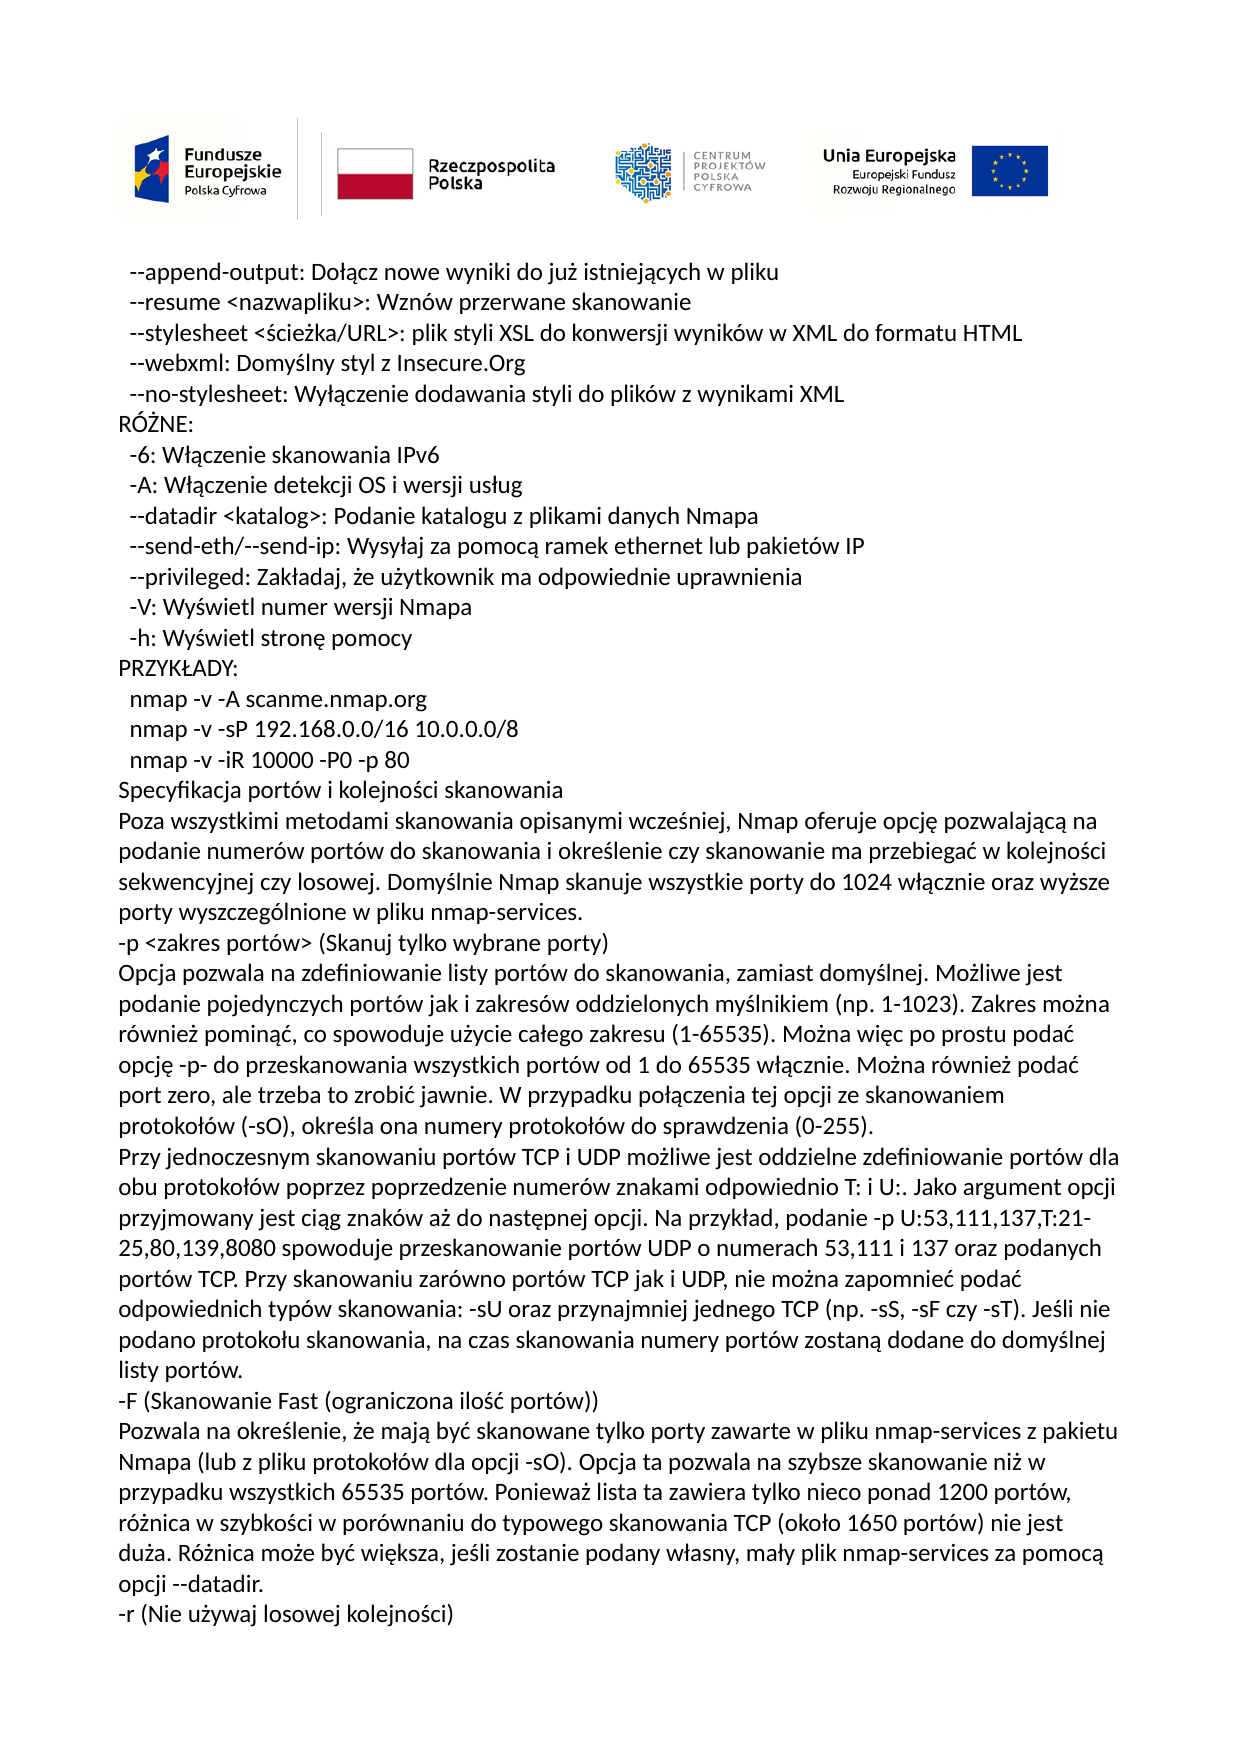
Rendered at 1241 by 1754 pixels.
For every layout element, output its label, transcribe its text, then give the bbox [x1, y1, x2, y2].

text --append-output: Dołącz nowe wyniki do już istniejących w pliku --resume <nazwapliku>: Wznów przerwane skanowanie --stylesheet <ścieżka/URL>: plik styli XSL do konwersji wyników w XML do formatu HTML --webxml: Domyślny styl z Insecure.Org --no-stylesheet: Wyłączenie dodawania styli do plików z wynikami XML RÓŻNE: -6: Włączenie skanowania IPv6 -A: Włączenie detekcji OS i wersji usług --datadir <katalog>: Podanie katalogu z plikami danych Nmapa --send-eth/--send-ip: Wysyłaj za pomocą ramek ethernet lub pakietów IP --privileged: Zakładaj, że użytkownik ma odpowiednie uprawnienia -V: Wyświetl numer wersji Nmapa -h: Wyświetl stronę pomocy PRZYKŁADY: nmap -v -A scanme.nmap.org nmap -v -sP 192.168.0.0/16 10.0.0.0/8 nmap -v -iR 10000 -P0 -p 80 [118, 256, 1122, 774]
text Pozwala na określenie, że mają być skanowane tylko porty zawarte w pliku nmap-services z pakietu Nmapa (lub z pliku protokołów dla opcji -sO). Opcja ta pozwala na szybsze skanowanie niż w przypadku wszystkich 65535 portów. Ponieważ lista ta zawiera tylko nieco ponad 1200 portów, różnica w szybkości w porównaniu do typowego skanowania TCP (około 1650 portów) nie jest duża. Różnica może być większa, jeśli zostanie podany własny, mały plik nmap-services za pomocą opcji --datadir. [118, 1415, 1122, 1598]
text Opcja pozwala na zdefiniowanie listy portów do skanowania, zamiast domyślnej. Możliwe jest podanie pojedynczych portów jak i zakresów oddzielonych myślnikiem (np. 1-1023). Zakres można również pominąć, co spowoduje użycie całego zakresu (1-65535). Można więc po prostu podać opcję -p- do przeskanowania wszystkich portów od 1 do 65535 włącznie. Można również podać port zero, ale trzeba to zrobić jawnie. W przypadku połączenia tej opcji ze skanowaniem protokołów (-sO), określa ona numery protokołów do sprawdzenia (0-255). [118, 958, 1122, 1141]
text -r (Nie używaj losowej kolejności) [118, 1598, 1122, 1629]
text -p <zakres portów> (Skanuj tylko wybrane porty) [118, 927, 1122, 958]
text Specyfikacja portów i kolejności skanowania [118, 774, 1122, 805]
picture [118, 118, 1064, 227]
text Przy jednoczesnym skanowaniu portów TCP i UDP możliwe jest oddzielne zdefiniowanie portów dla obu protokołów poprzez poprzedzenie numerów znakami odpowiednio T: i U:. Jako argument opcji przyjmowany jest ciąg znaków aż do następnej opcji. Na przykład, podanie -p U:53,111,137,T:21-25,80,139,8080 spowoduje przeskanowanie portów UDP o numerach 53,111 i 137 oraz podanych portów TCP. Przy skanowaniu zarówno portów TCP jak i UDP, nie można zapomnieć podać odpowiednich typów skanowania: -sU oraz przynajmniej jednego TCP (np. -sS, -sF czy -sT). Jeśli nie podano protokołu skanowania, na czas skanowania numery portów zostaną dodane do domyślnej listy portów. [118, 1141, 1122, 1385]
text Poza wszystkimi metodami skanowania opisanymi wcześniej, Nmap oferuje opcję pozwalającą na podanie numerów portów do skanowania i określenie czy skanowanie ma przebiegać w kolejności sekwencyjnej czy losowej. Domyślnie Nmap skanuje wszystkie porty do 1024 włącznie oraz wyższe porty wyszczególnione w pliku nmap-services. [118, 805, 1122, 927]
text -F (Skanowanie Fast (ograniczona ilość portów)) [118, 1385, 1122, 1415]
